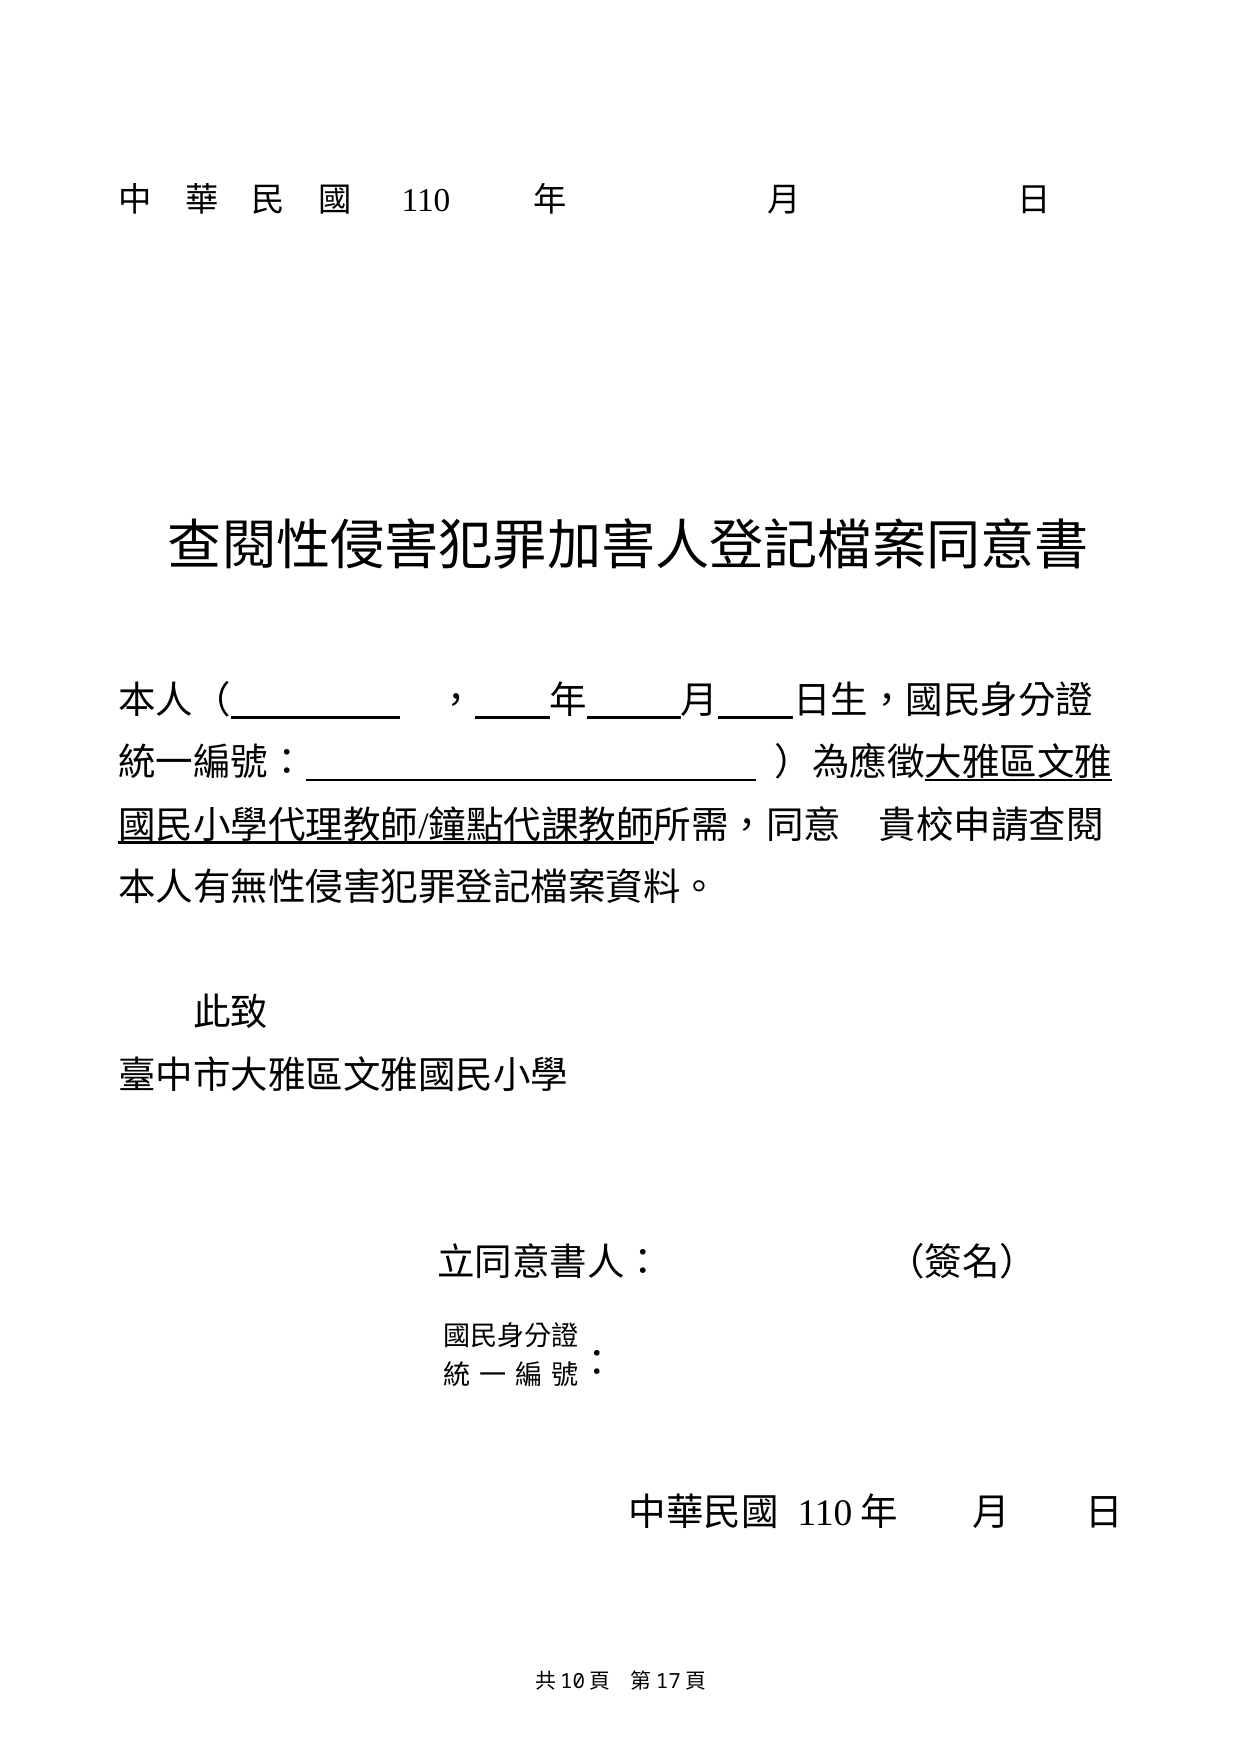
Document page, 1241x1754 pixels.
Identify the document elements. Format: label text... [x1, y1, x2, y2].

text 本人（ ， 年 月 日生，國民身分證統一編號： ）為應徵大雅區文雅國民小學代理教師/鐘點代課教師所需，同意 貴校申請查閱本人有無性侵害犯罪登記檔案資料。 [118, 655, 1122, 905]
text 臺中市大雅區文雅國民小學 [118, 1030, 1122, 1093]
text 立同意書人： （簽名） [118, 1218, 1122, 1280]
text 中 華 民 國 110 年 月 日 [118, 155, 1122, 218]
text 中華民國 110年 月 日 [118, 1468, 1122, 1530]
text 國民身分證統一編號： [118, 1280, 1122, 1405]
text 查閱性侵害犯罪加害人登記檔案同意書 [118, 468, 1138, 593]
text 此致 [118, 968, 1122, 1030]
